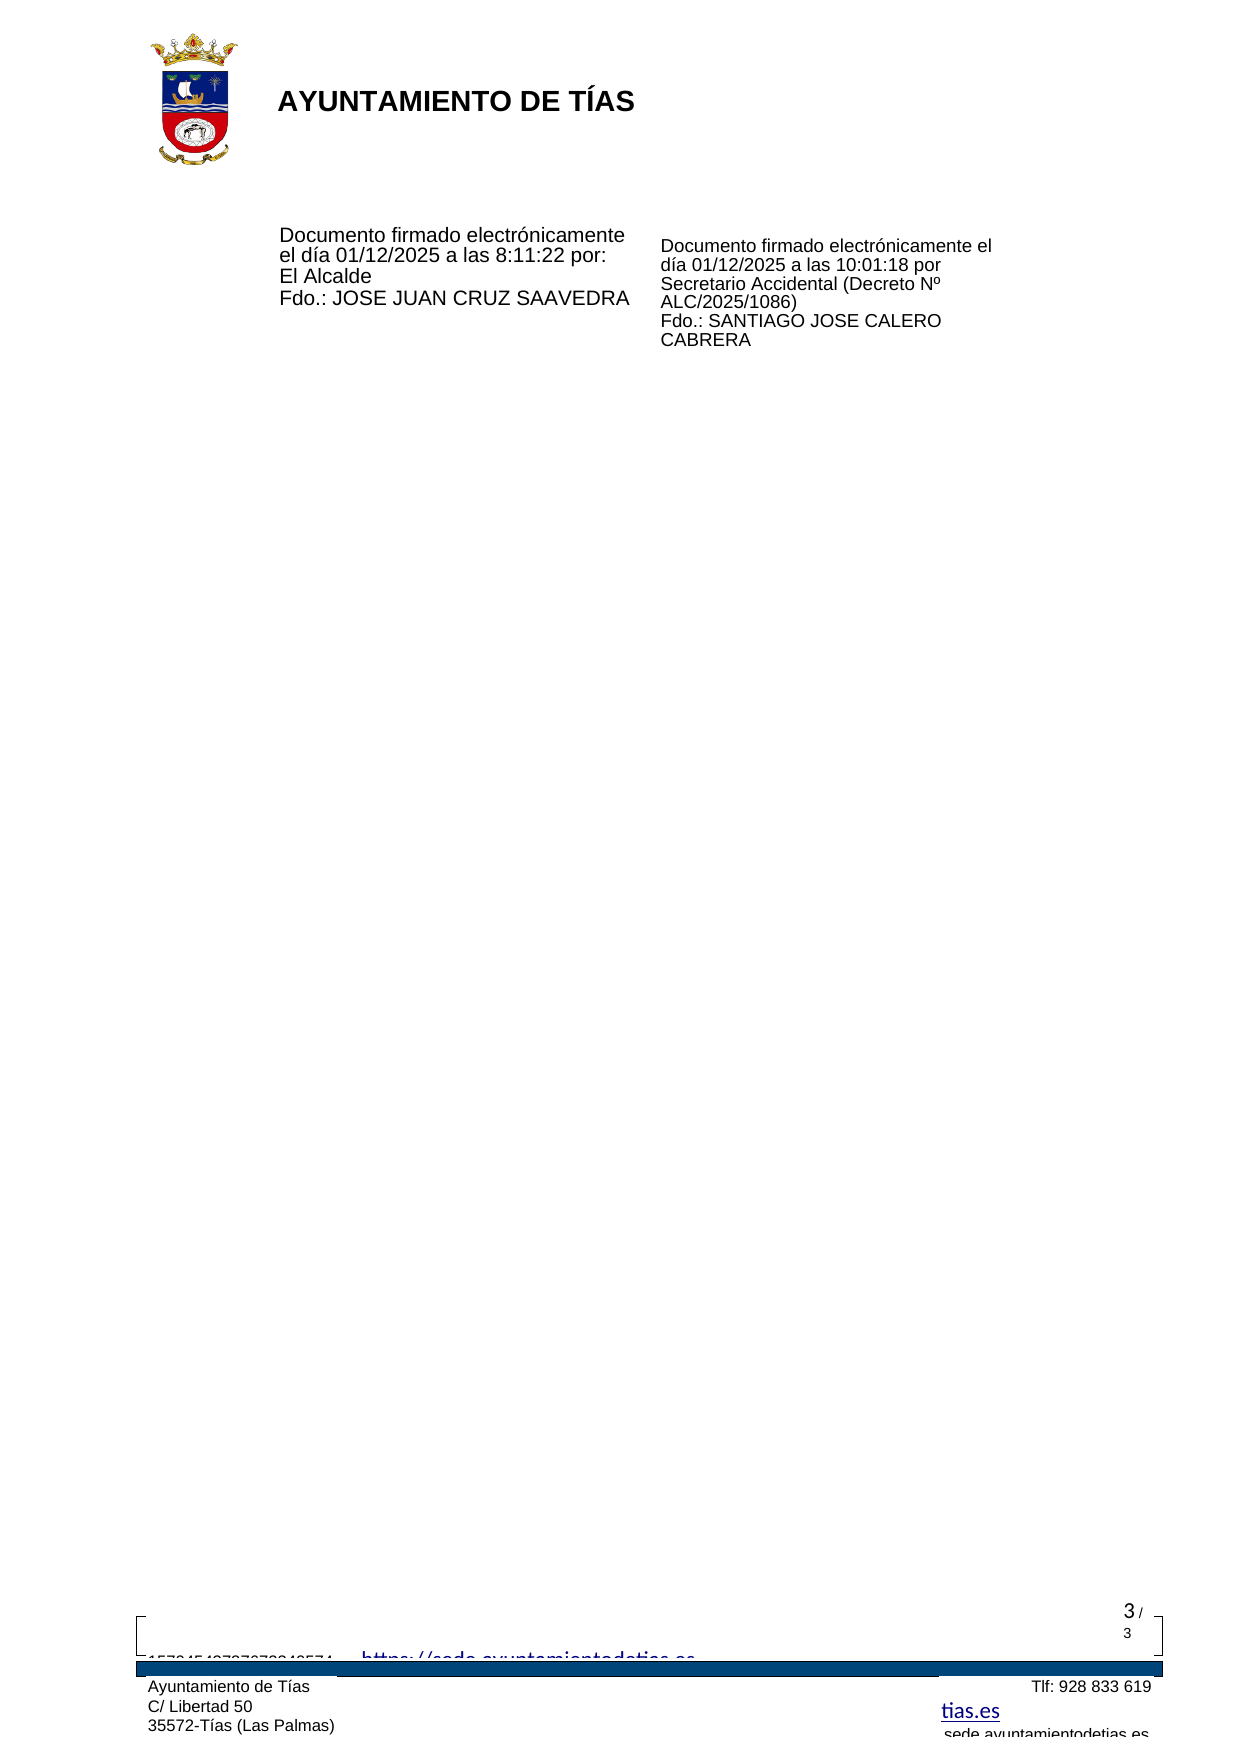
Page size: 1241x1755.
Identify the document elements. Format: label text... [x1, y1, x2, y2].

text Documento firmado electrónicamente el día 01/12/2025 a las 8:11:22 por: El Alcalde [279, 226, 628, 288]
text Documento firmado electrónicamente el día 01/12/2025 a las 10:01:18 por Secretario Accidental (Decreto Nº ALC/2025/1086) [660, 238, 1016, 313]
text Fdo.: JOSE JUAN CRUZ SAAVEDRA [279, 288, 634, 310]
text Fdo.: SANTIAGO JOSE CALERO CABRERA [660, 313, 1016, 351]
